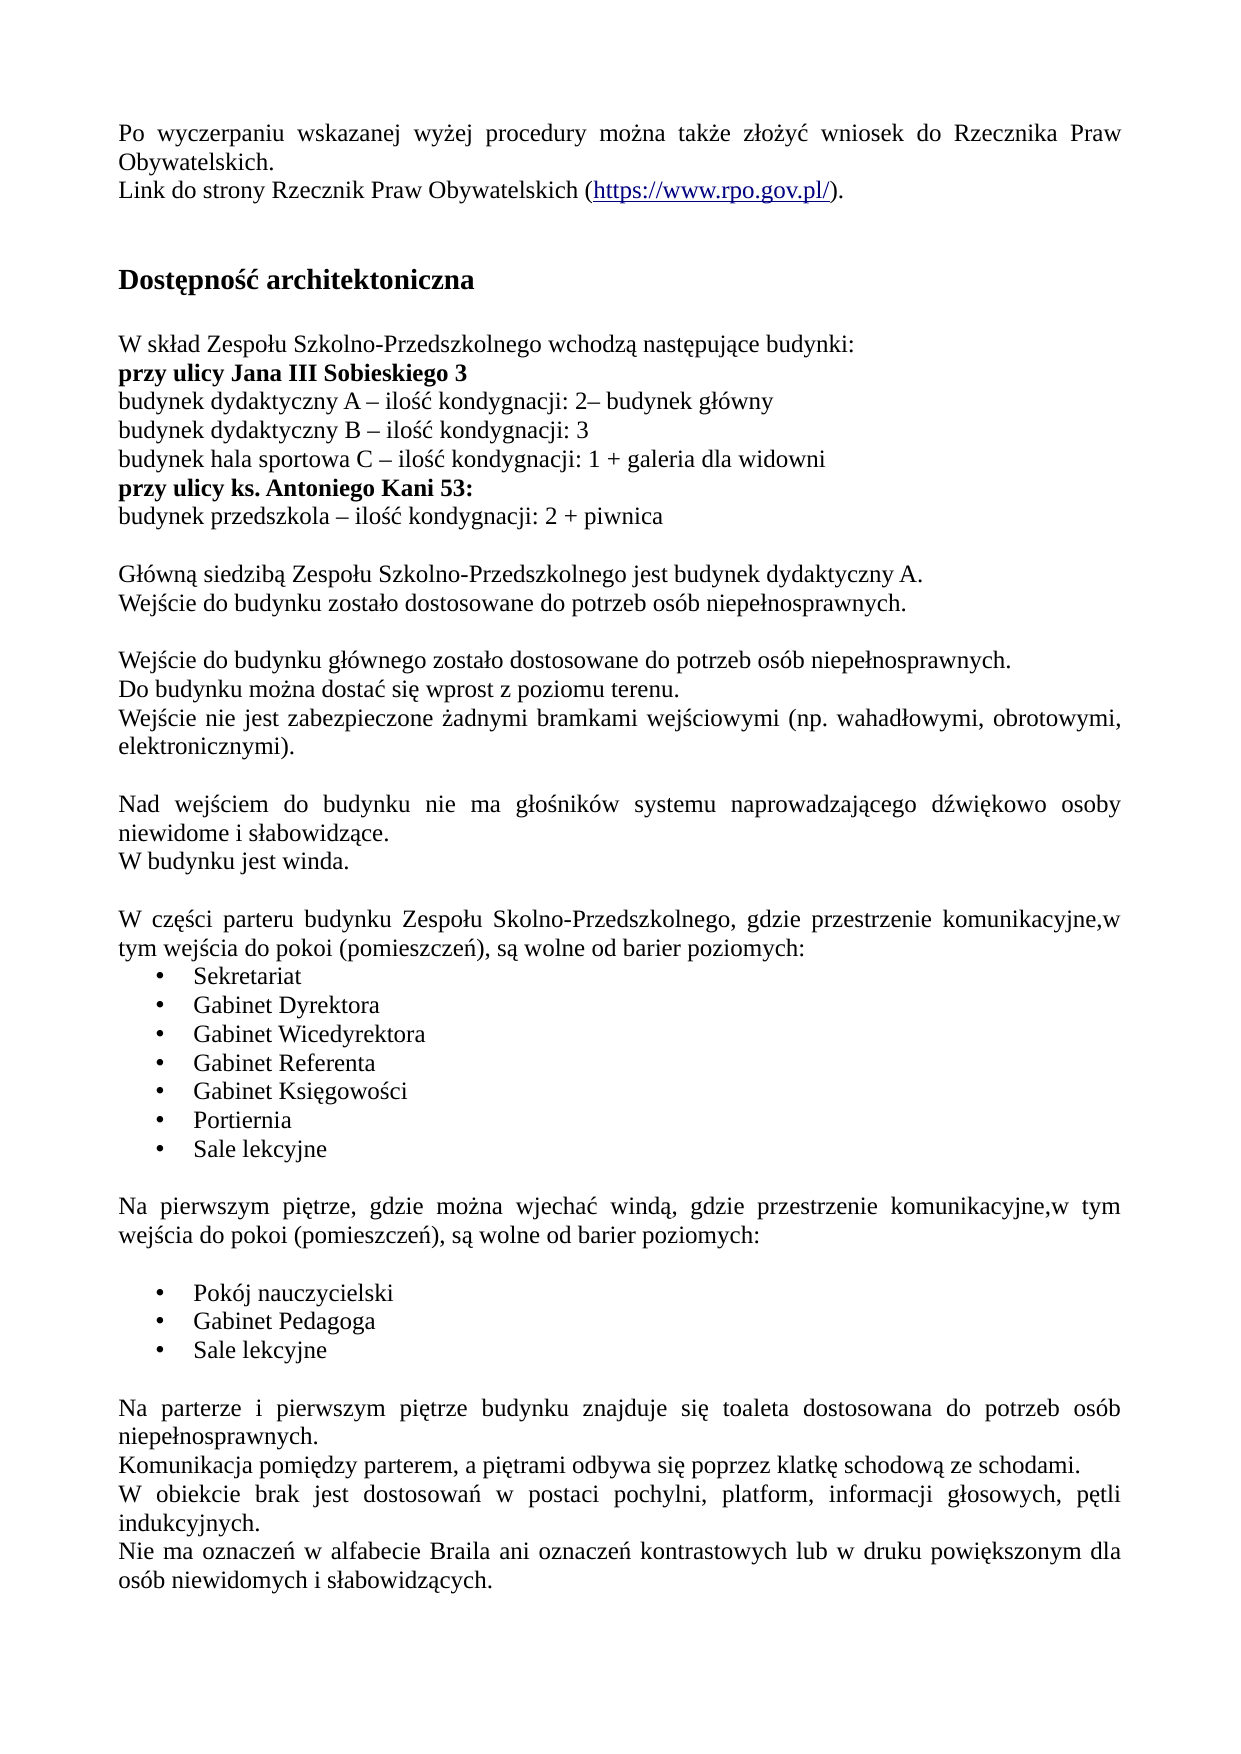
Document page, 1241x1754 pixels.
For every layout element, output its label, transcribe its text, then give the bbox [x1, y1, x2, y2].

text budynek dydaktyczny A – ilość kondygnacji: 2– budynek główny [118, 386, 1122, 415]
text Po wyczerpaniu wskazanej wyżej procedury można także złożyć wniosek do Rzecznika Praw Obywatelskich. [118, 118, 1122, 176]
text przy ulicy ks. Antoniego Kani 53: [118, 473, 1122, 501]
text przy ulicy Jana III Sobieskiego 3 [118, 358, 1122, 386]
text Do budynku można dostać się wprost z poziomu terenu. [118, 674, 1122, 703]
list Gabinet Wicedyrektora [156, 1019, 1122, 1048]
list Gabinet Referenta [156, 1048, 1122, 1076]
list Pokój nauczycielski [156, 1278, 1122, 1306]
text Wejście do budynku zostało dostosowane do potrzeb osób niepełnosprawnych. [118, 588, 1122, 616]
text Nad wejściem do budynku nie ma głośników systemu naprowadzającego dźwiękowo osoby niewidome i słabowidzące. [118, 789, 1122, 846]
list Gabinet Pedagoga [156, 1306, 1122, 1335]
text W skład Zespołu Szkolno-Przedszkolnego wchodzą następujące budynki: [118, 329, 1122, 358]
list Sale lekcyjne [156, 1335, 1122, 1364]
list Sekretariat [156, 961, 1122, 990]
text Na pierwszym piętrze, gdzie można wjechać windą, gdzie przestrzenie komunikacyjne,w tym wejścia do pokoi (pomieszczeń), są wolne od barier poziomych: [118, 1191, 1122, 1249]
text W obiekcie brak jest dostosowań w postaci pochylni, platform, informacji głosowych, pętli indukcyjnych. [118, 1479, 1122, 1536]
text budynek przedszkola – ilość kondygnacji: 2 + piwnica [118, 501, 1122, 530]
text Wejście do budynku głównego zostało dostosowane do potrzeb osób niepełnosprawnych. [118, 645, 1122, 674]
text Nie ma oznaczeń w alfabecie Braila ani oznaczeń kontrastowych lub w druku powiększonym dla osób niewidomych i słabowidzących. [118, 1536, 1122, 1594]
list Sale lekcyjne [156, 1134, 1122, 1163]
text budynek dydaktyczny B – ilość kondygnacji: 3 [118, 415, 1122, 444]
list Gabinet Księgowości [156, 1076, 1122, 1105]
text Dostępność architektoniczna [118, 262, 1122, 295]
text Główną siedzibą Zespołu Szkolno-Przedszkolnego jest budynek dydaktyczny A. [118, 559, 1122, 588]
text budynek hala sportowa C – ilość kondygnacji: 1 + galeria dla widowni [118, 444, 1122, 473]
list Gabinet Dyrektora [156, 990, 1122, 1019]
text Link do strony Rzecznik Praw Obywatelskich (https://www.rpo.gov.pl/). [118, 176, 1122, 204]
text Na parterze i pierwszym piętrze budynku znajduje się toaleta dostosowana do potrzeb osób niepełnosprawnych. [118, 1393, 1122, 1450]
list Portiernia [156, 1105, 1122, 1134]
text W budynku jest winda. [118, 846, 1122, 875]
text Wejście nie jest zabezpieczone żadnymi bramkami wejściowymi (np. wahadłowymi, obrotowymi, elektronicznymi). [118, 703, 1122, 760]
text Komunikacja pomiędzy parterem, a piętrami odbywa się poprzez klatkę schodową ze schodami. [118, 1450, 1122, 1479]
text W części parteru budynku Zespołu Skolno-Przedszkolnego, gdzie przestrzenie komunikacyjne,w tym wejścia do pokoi (pomieszczeń), są wolne od barier poziomych: [118, 904, 1122, 961]
